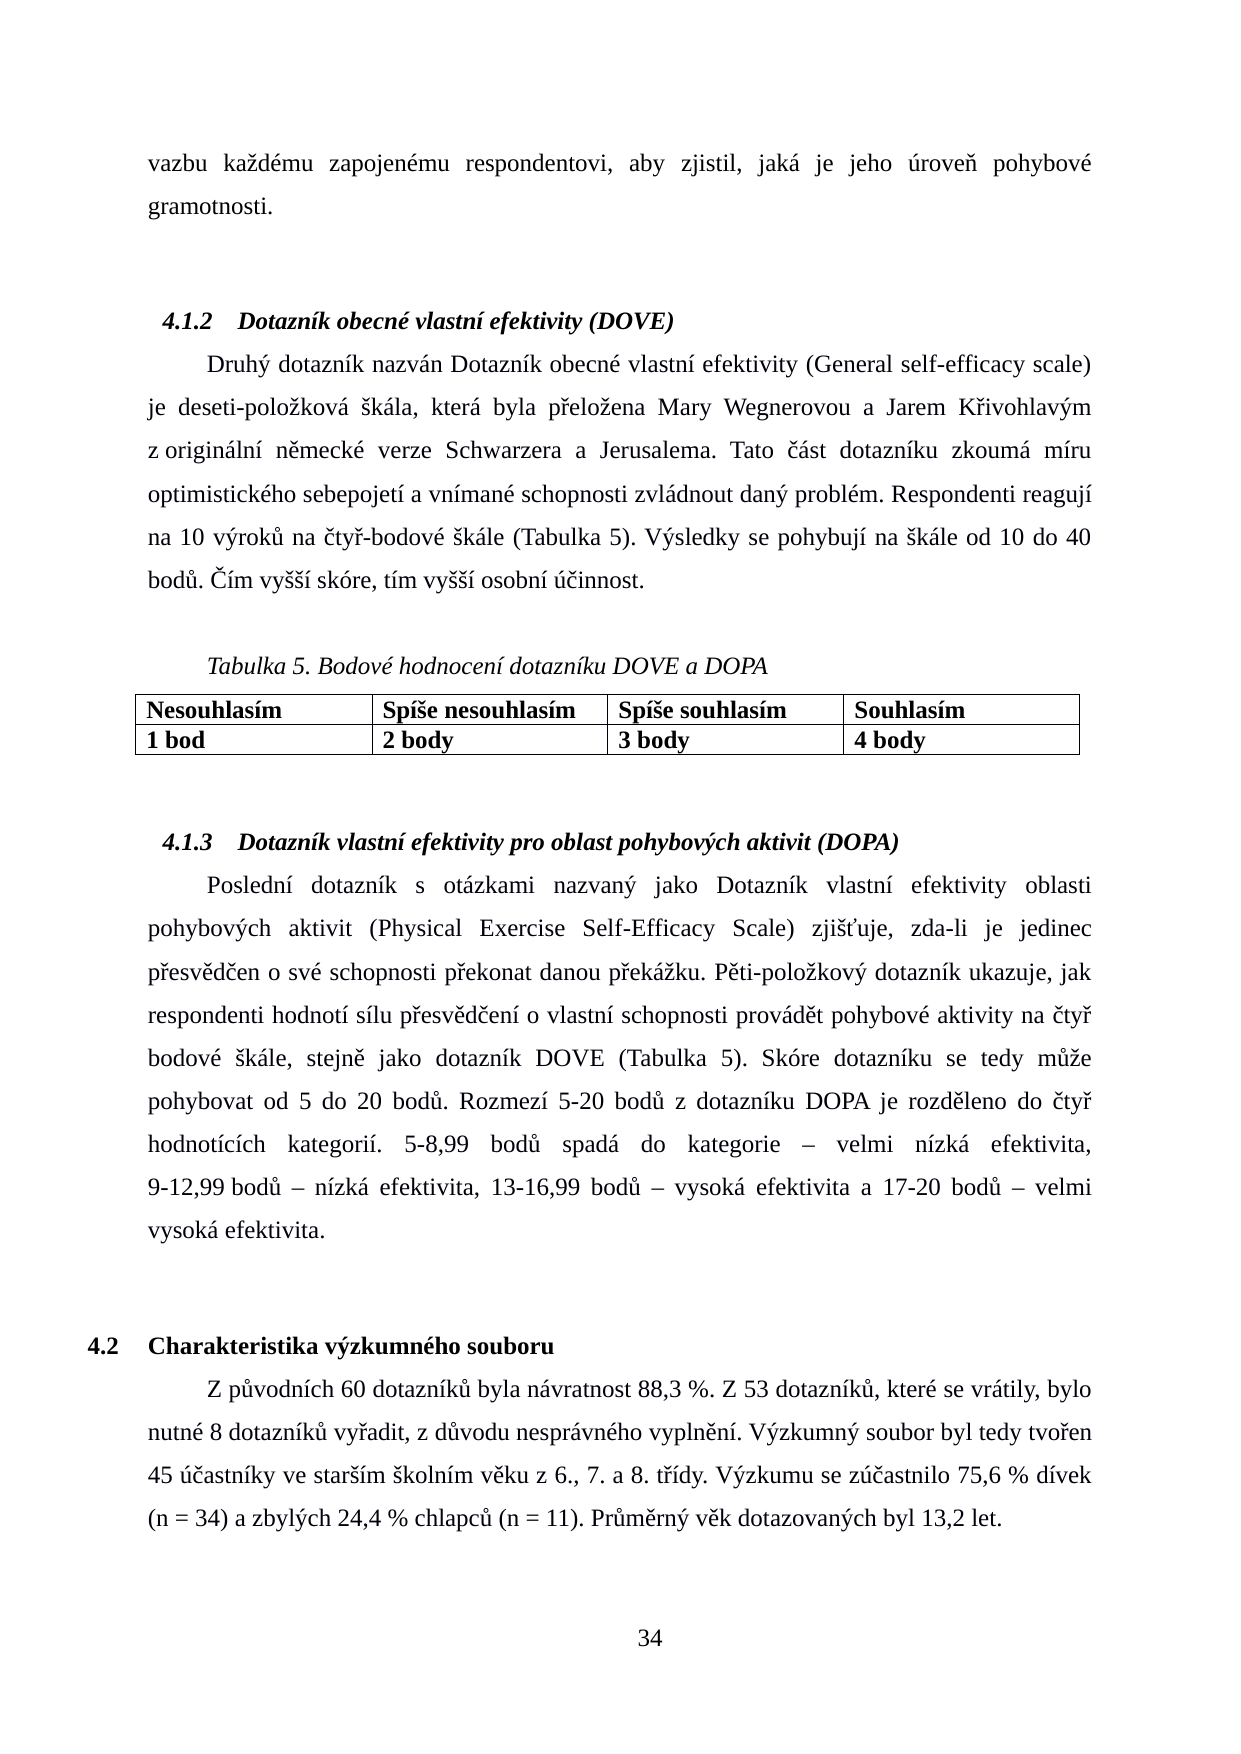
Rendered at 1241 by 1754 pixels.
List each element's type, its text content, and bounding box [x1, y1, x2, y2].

text Poslední dotazník s otázkami nazvaný jako Dotazník vlastní efektivity oblasti pohybových aktivit (Physical Exercise Self-Efficacy Scale) zjišťuje, zda-li je jedinec přesvědčen o své schopnosti překonat danou překážku. Pěti-položkový dotazník ukazuje, jak respondenti hodnotí sílu přesvědčení o vlastní schopnosti provádět pohybové aktivity na čtyř bodové škále, stejně jako dotazník DOVE (Tabulka 5). Skóre dotazníku se tedy může pohybovat od 5 do 20 bodů. Rozmezí 5-20 bodů z dotazníku DOPA je rozděleno do čtyř hodnotících kategorií. 5-8,99 bodů spadá do kategorie – velmi nízká efektivita, 9-12,99 bodů – nízká efektivita, 13-16,99 bodů – vysoká efektivita a 17-20 bodů – velmi vysoká efektivita. [148, 870, 1093, 1244]
table_header Souhlasím [844, 695, 1079, 724]
table_cell 2 body [373, 725, 607, 754]
subtitle Dotazník vlastní efektivity pro oblast pohybových aktivit (DOPA) [162, 827, 1093, 856]
table_header Nesouhlasím [136, 695, 372, 724]
subtitle Charakteristika výzkumného souboru [87, 1331, 1093, 1359]
table_cell 1 bod [136, 725, 372, 754]
table_cell 4 body [844, 725, 1079, 754]
subtitle Dotazník obecné vlastní efektivity (DOVE) [162, 306, 1093, 335]
table_header Spíše nesouhlasím [373, 695, 607, 724]
text vazbu každému zapojenému respondentovi, aby zjistil, jaká je jeho úroveň pohybové gramotnosti. [148, 148, 1093, 219]
table_header Spíše souhlasím [608, 695, 843, 724]
text Druhý dotazník nazván Dotazník obecné vlastní efektivity (General self-efficacy scale) je deseti-položková škála, která byla přeložena Mary Wegnerovou a Jarem Křivohlavým z originální německé verze Schwarzera a Jerusalema. Tato část dotazníku zkoumá míru optimistického sebepojetí a vnímané schopnosti zvládnout daný problém. Respondenti reagují na 10 výroků na čtyř-bodové škále (Tabulka 5). Výsledky se pohybují na škále od 10 do 40 bodů. Čím vyšší skóre, tím vyšší osobní účinnost. [148, 349, 1093, 594]
text Z původních 60 dotazníků byla návratnost 88,3 %. Z 53 dotazníků, které se vrátily, bylo nutné 8 dotazníků vyřadit, z důvodu nesprávného vyplnění. Výzkumný soubor byl tedy tvořen 45 účastníky ve starším školním věku z 6., 7. a 8. třídy. Výzkumu se zúčastnilo 75,6 % dívek (n = 34) a zbylých 24,4 % chlapců (n = 11). Průměrný věk dotazovaných byl 13,2 let. [148, 1374, 1093, 1532]
text Tabulka 5. Bodové hodnocení dotazníku DOVE a DOPA [148, 651, 1093, 680]
table_cell 3 body [608, 725, 843, 754]
